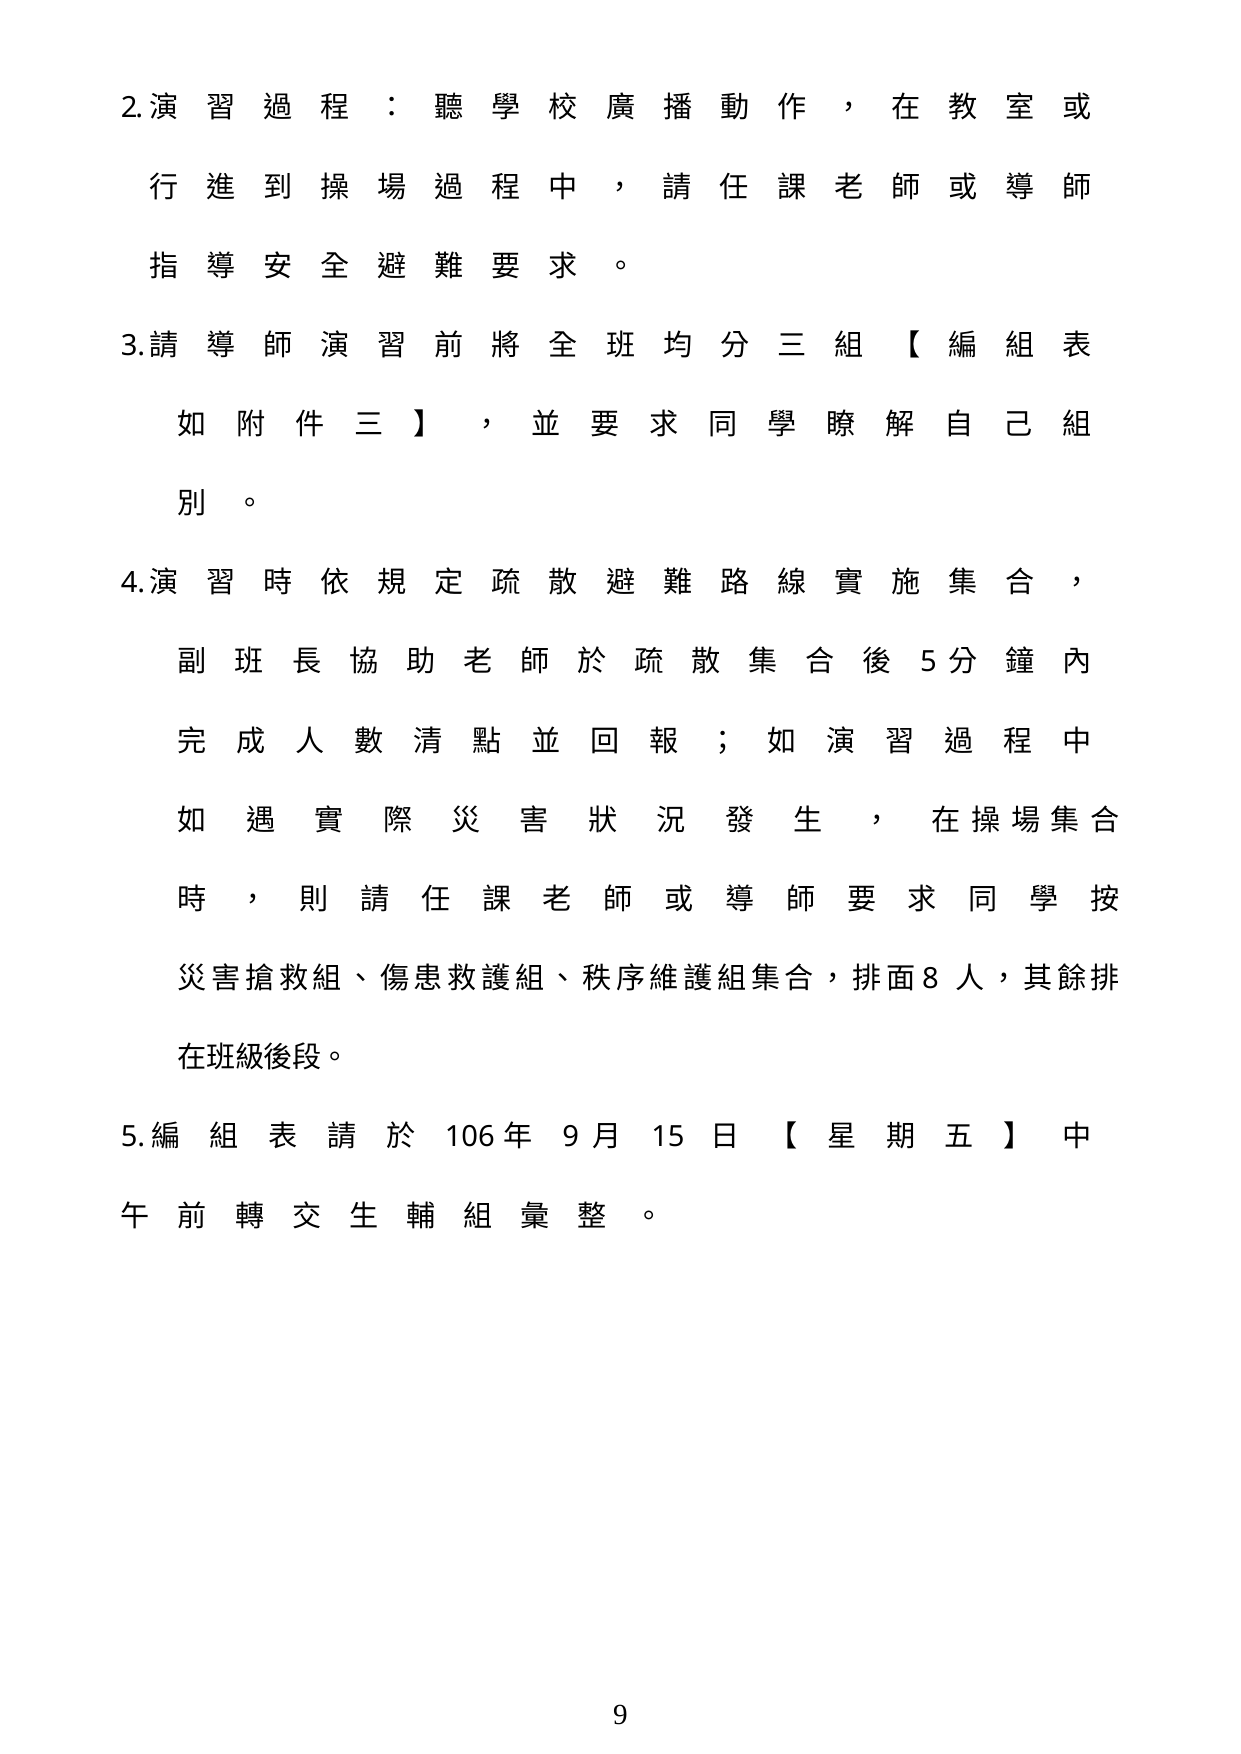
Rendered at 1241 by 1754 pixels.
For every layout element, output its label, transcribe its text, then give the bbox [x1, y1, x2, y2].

text 2.演習過程：聽學校廣播動作，在教室或行進到操場過程中，請任課老師或導師指導安全避難要求。 [121, 66, 1119, 303]
text 4.演習時依規定疏散避難路線實施集合，副班長協助老師於疏散集合後5分鐘內完成人數清點並回報；如演習過程中如遇實際災害狀況發生，在操場集合時，則請任課老師或導師要求同學按災害搶救組、傷患救護組、秩序維護組集合，排面8人，其餘排在班級後段。 [121, 541, 1119, 1095]
text 5.編組表請於106年9月15日【星期五】中午前轉交生輔組彙整。 [121, 1095, 1119, 1253]
text 3.請導師演習前將全班均分三組【編組表如附件三】，並要求同學瞭解自己組別。 [121, 303, 1119, 541]
